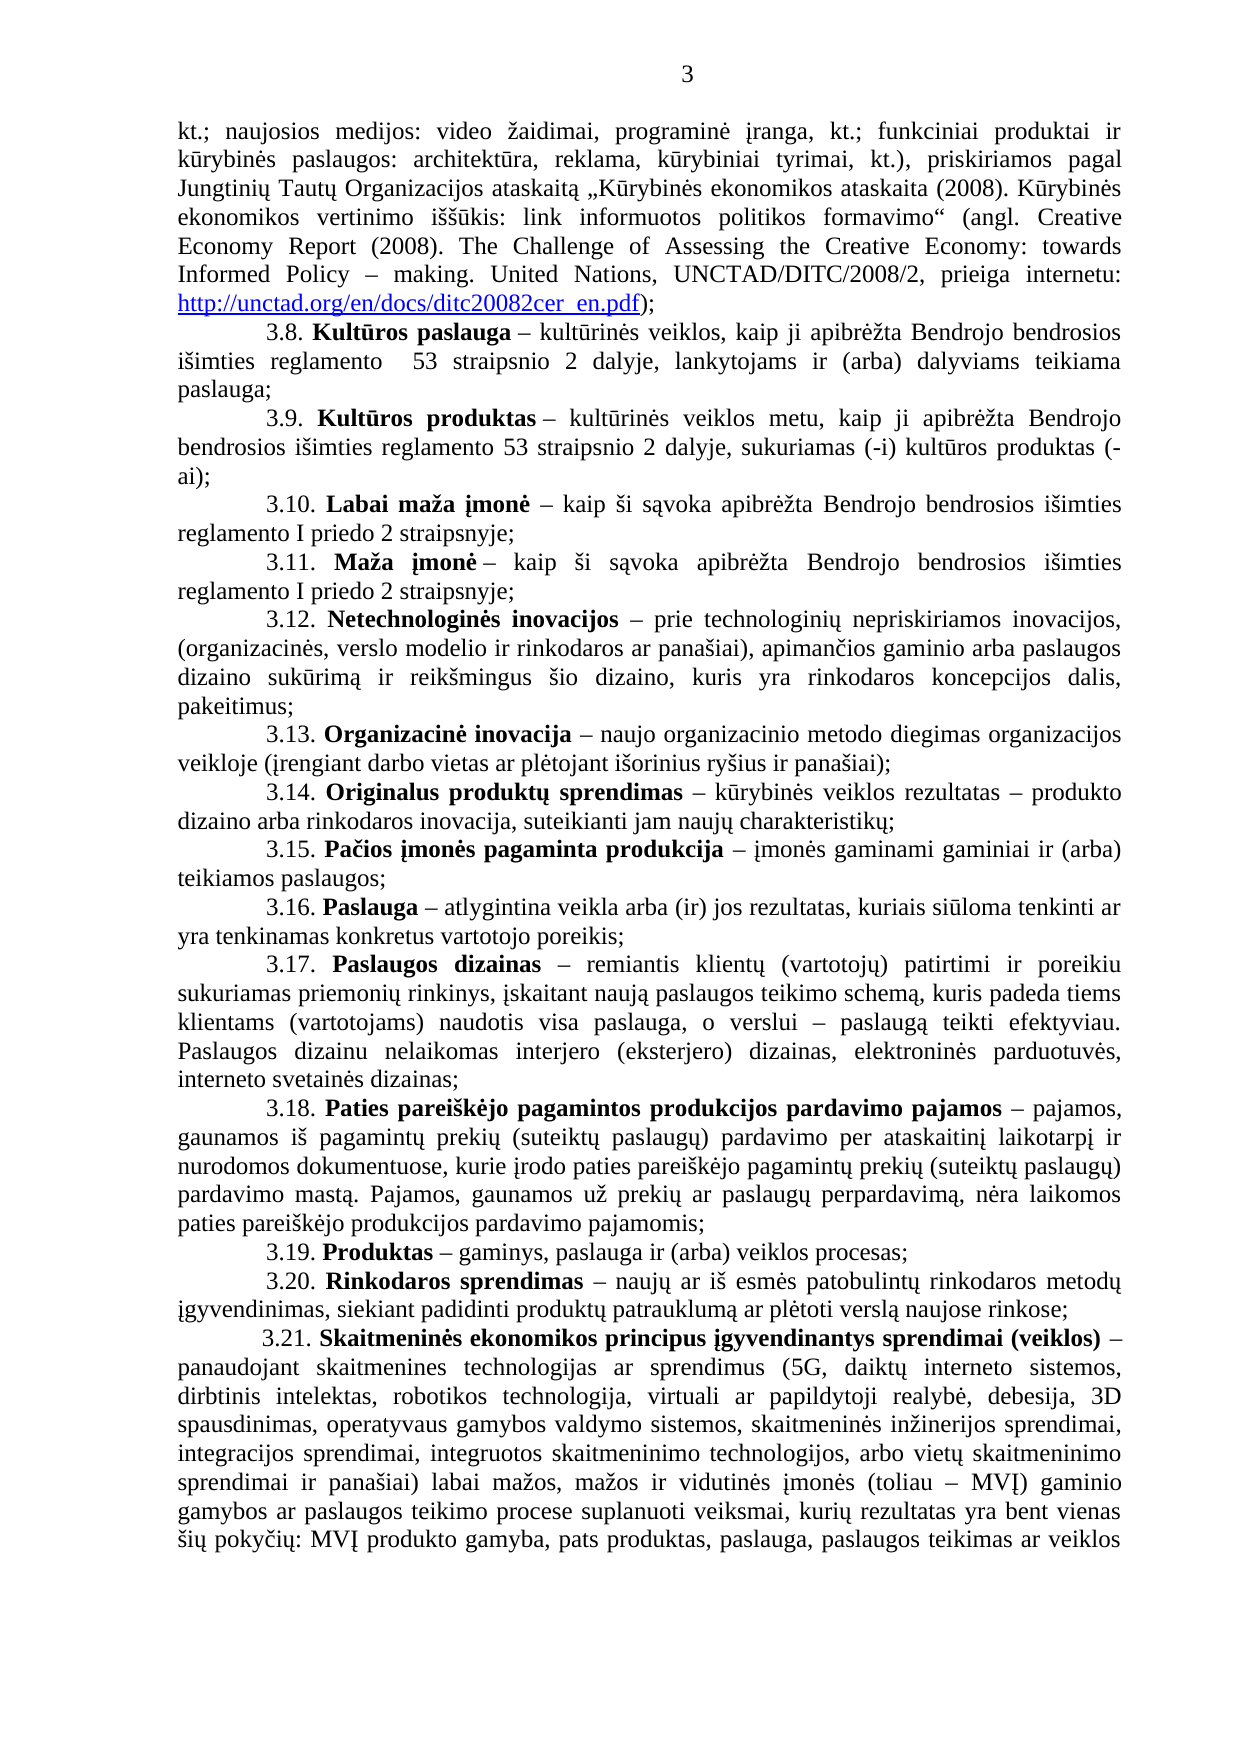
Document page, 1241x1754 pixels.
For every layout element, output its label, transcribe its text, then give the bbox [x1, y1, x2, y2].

text 3.9. Kultūros produktas – kultūrinės veiklos metu, kaip ji apibrėžta Bendrojo bendrosios išimties reglamento 53 straipsnio 2 dalyje, sukuriamas (-i) kultūros produktas (-ai); [177, 403, 1122, 489]
text 3.16. Paslauga – atlygintina veikla arba (ir) jos rezultatas, kuriais siūloma tenkinti ar yra tenkinamas konkretus vartotojo poreikis; [177, 892, 1122, 949]
text 3.20. Rinkodaros sprendimas – naujų ar iš esmės patobulintų rinkodaros metodų įgyvendinimas, siekiant padidinti produktų patrauklumą ar plėtoti verslą naujose rinkose; [177, 1266, 1122, 1323]
text 3.11. Maža įmonė – kaip ši sąvoka apibrėžta Bendrojo bendrosios išimties reglamento I priedo 2 straipsnyje; [177, 547, 1122, 604]
text 3.19. Produktas – gaminys, paslauga ir (arba) veiklos procesas; [177, 1237, 1122, 1266]
text 3.8. Kultūros paslauga – kultūrinės veiklos, kaip ji apibrėžta Bendrojo bendrosios išimties reglamento 53 straipsnio 2 dalyje, lankytojams ir (arba) dalyviams teikiama paslauga; [177, 317, 1122, 403]
text 3.18. Paties pareiškėjo pagamintos produkcijos pardavimo pajamos – pajamos, gaunamos iš pagamintų prekių (suteiktų paslaugų) pardavimo per ataskaitinį laikotarpį ir nurodomos dokumentuose, kurie įrodo paties pareiškėjo pagamintų prekių (suteiktų paslaugų) pardavimo mastą. Pajamos, gaunamos už prekių ar paslaugų perpardavimą, nėra laikomos paties pareiškėjo produkcijos pardavimo pajamomis; [177, 1093, 1122, 1237]
text 3.15. Pačios įmonės pagaminta produkcija – įmonės gaminami gaminiai ir (arba) teikiamos paslaugos; [177, 834, 1122, 892]
text 3.17. Paslaugos dizainas – remiantis klientų (vartotojų) patirtimi ir poreikiu sukuriamas priemonių rinkinys, įskaitant naują paslaugos teikimo schemą, kuris padeda tiems klientams (vartotojams) naudotis visa paslauga, o verslui – paslaugą teikti efektyviau. Paslaugos dizainu nelaikomas interjero (eksterjero) dizainas, elektroninės parduotuvės, interneto svetainės dizainas; [177, 949, 1122, 1093]
text 3.21. Skaitmeninės ekonomikos principus įgyvendinantys sprendimai (veiklos) – panaudojant skaitmenines technologijas ar sprendimus (5G, daiktų interneto sistemos, dirbtinis intelektas, robotikos technologija, virtuali ar papildytoji realybė, debesija, 3D spausdinimas, operatyvaus gamybos valdymo sistemos, skaitmeninės inžinerijos sprendimai, integracijos sprendimai, integruotos skaitmeninimo technologijos, arbo vietų skaitmeninimo sprendimai ir panašiai) labai mažos, mažos ir vidutinės įmonės (toliau – MVĮ) gaminio gamybos ar paslaugos teikimo procese suplanuoti veiksmai, kurių rezultatas yra bent vienas šių pokyčių: MVĮ produkto gamyba, pats produktas, paslauga, paslaugos teikimas ar veiklos [177, 1323, 1122, 1553]
text 3.13. Organizacinė inovacija – naujo organizacinio metodo diegimas organizacijos veikloje (įrengiant darbo vietas ar plėtojant išorinius ryšius ir panašiai); [177, 719, 1122, 777]
text 3.10. Labai maža įmonė – kaip ši sąvoka apibrėžta Bendrojo bendrosios išimties reglamento I priedo 2 straipsnyje; [177, 489, 1122, 547]
text 3.12. Netechnologinės inovacijos – prie technologinių nepriskiriamos inovacijos, (organizacinės, verslo modelio ir rinkodaros ar panašiai), apimančios gaminio arba paslaugos dizaino sukūrimą ir reikšmingus šio dizaino, kuris yra rinkodaros koncepcijos dalis, pakeitimus; [177, 604, 1122, 719]
text 3.14. Originalus produktų sprendimas – kūrybinės veiklos rezultatas – produkto dizaino arba rinkodaros inovacija, suteikianti jam naujų charakteristikų; [177, 777, 1122, 834]
text kt.; naujosios medijos: video žaidimai, programinė įranga, kt.; funkciniai produktai ir kūrybinės paslaugos: architektūra, reklama, kūrybiniai tyrimai, kt.), priskiriamos pagal Jungtinių Tautų Organizacijos ataskaitą „Kūrybinės ekonomikos ataskaita (2008). Kūrybinės ekonomikos vertinimo iššūkis: link informuotos politikos formavimo“ (angl. Creative Economy Report (2008). The Challenge of Assessing the Creative Economy: towards Informed Policy – making. United Nations, UNCTAD/DITC/2008/2, prieiga internetu: http://unctad.org/en/docs/ditc20082cer_en.pdf); [177, 116, 1122, 317]
